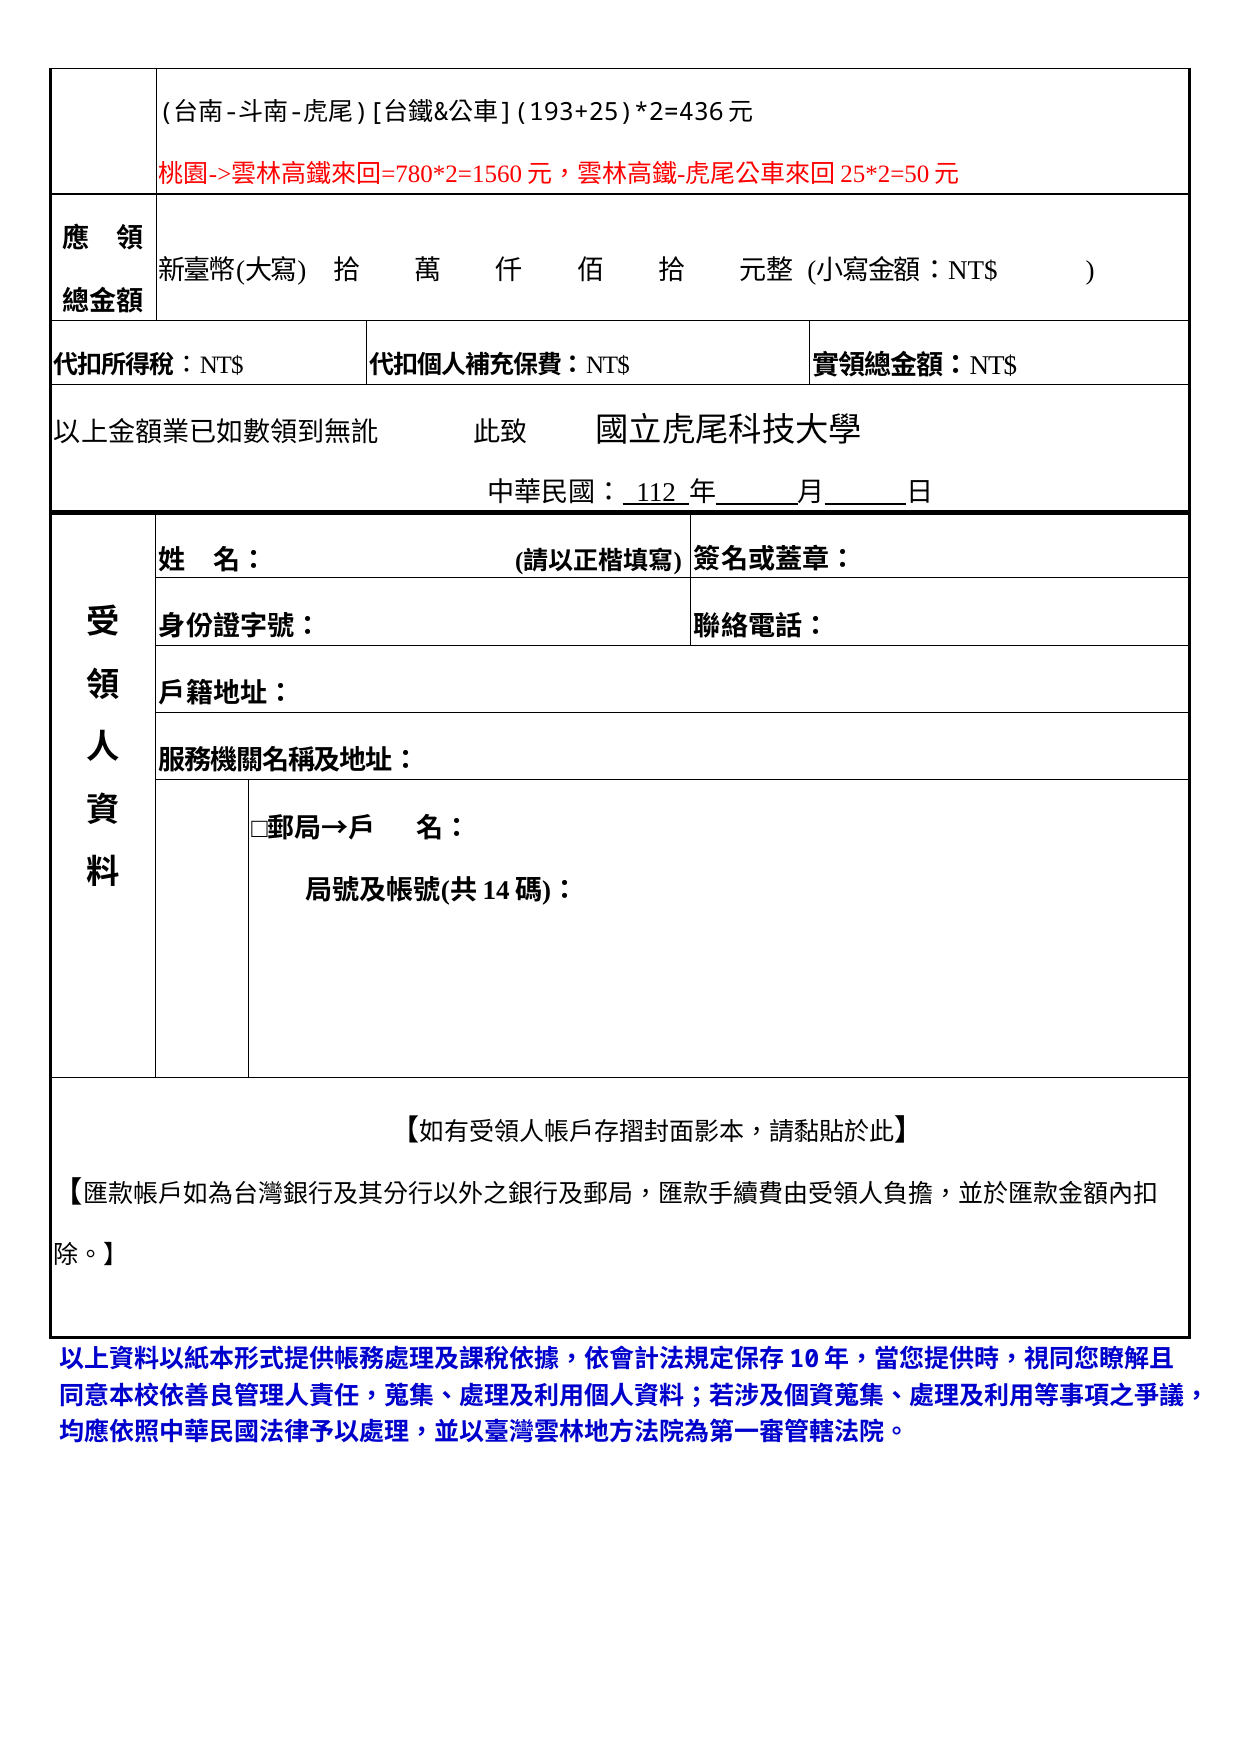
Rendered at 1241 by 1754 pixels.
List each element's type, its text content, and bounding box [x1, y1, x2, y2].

table_cell 新臺幣(大寫) 拾 萬 仟 佰 拾 元整 (小寫金額：NT$ ) [157, 195, 1188, 319]
table_cell (台南-斗南-虎尾)[台鐵&公車](193+25)*2=436元 桃園->雲林高鐵來回=780*2=1560元，雲林高鐵-虎尾公車來回25*2=50元 [157, 69, 1188, 193]
table_cell 簽名或蓋章： [691, 515, 1188, 577]
table_cell 代扣所得稅：NT$ [52, 321, 366, 383]
table_cell 戶籍地址： [156, 646, 1188, 712]
table_cell 姓 名： (請以正楷填寫) [156, 515, 690, 577]
table_cell 應 領 總金額 [52, 195, 156, 319]
table_cell 受 領 人 資 料 [52, 515, 155, 1077]
table_cell 代扣個人補充保費：NT$ [367, 321, 809, 383]
table_cell [52, 69, 156, 193]
table_cell 服務機關名稱及地址： [156, 713, 1188, 779]
table_cell 以上金額業已如數領到無訛 此致 國立虎尾科技大學 中華民國： 112 年 月 日 [52, 385, 1188, 510]
table_cell 【如有受領人帳戶存摺封面影本，請黏貼於此】 【匯款帳戶如為台灣銀行及其分行以外之銀行及郵局，匯款手續費由受領人負擔，並於匯款金額內扣除。】 [52, 1078, 1188, 1336]
table_cell 實領總金額：NT$ [810, 321, 1188, 383]
table_cell □郵局→戶 名： 局號及帳號(共14碼)： [249, 780, 1188, 1077]
table_cell [156, 780, 248, 1077]
table_cell 聯絡電話： [691, 578, 1188, 644]
text 以上資料以紙本形式提供帳務處理及課稅依據，依會計法規定保存10年，當您提供時，視同您瞭解且同意本校依善良管理人責任，蒐集、處理及利用個人資料；若涉及個資蒐集、處理及利用等事項之爭議，均應依照中華民國法律予以處理，並以臺灣雲林地方法院為第一審管轄法院。 [59, 1339, 1199, 1448]
table_cell 身份證字號： [156, 578, 690, 644]
